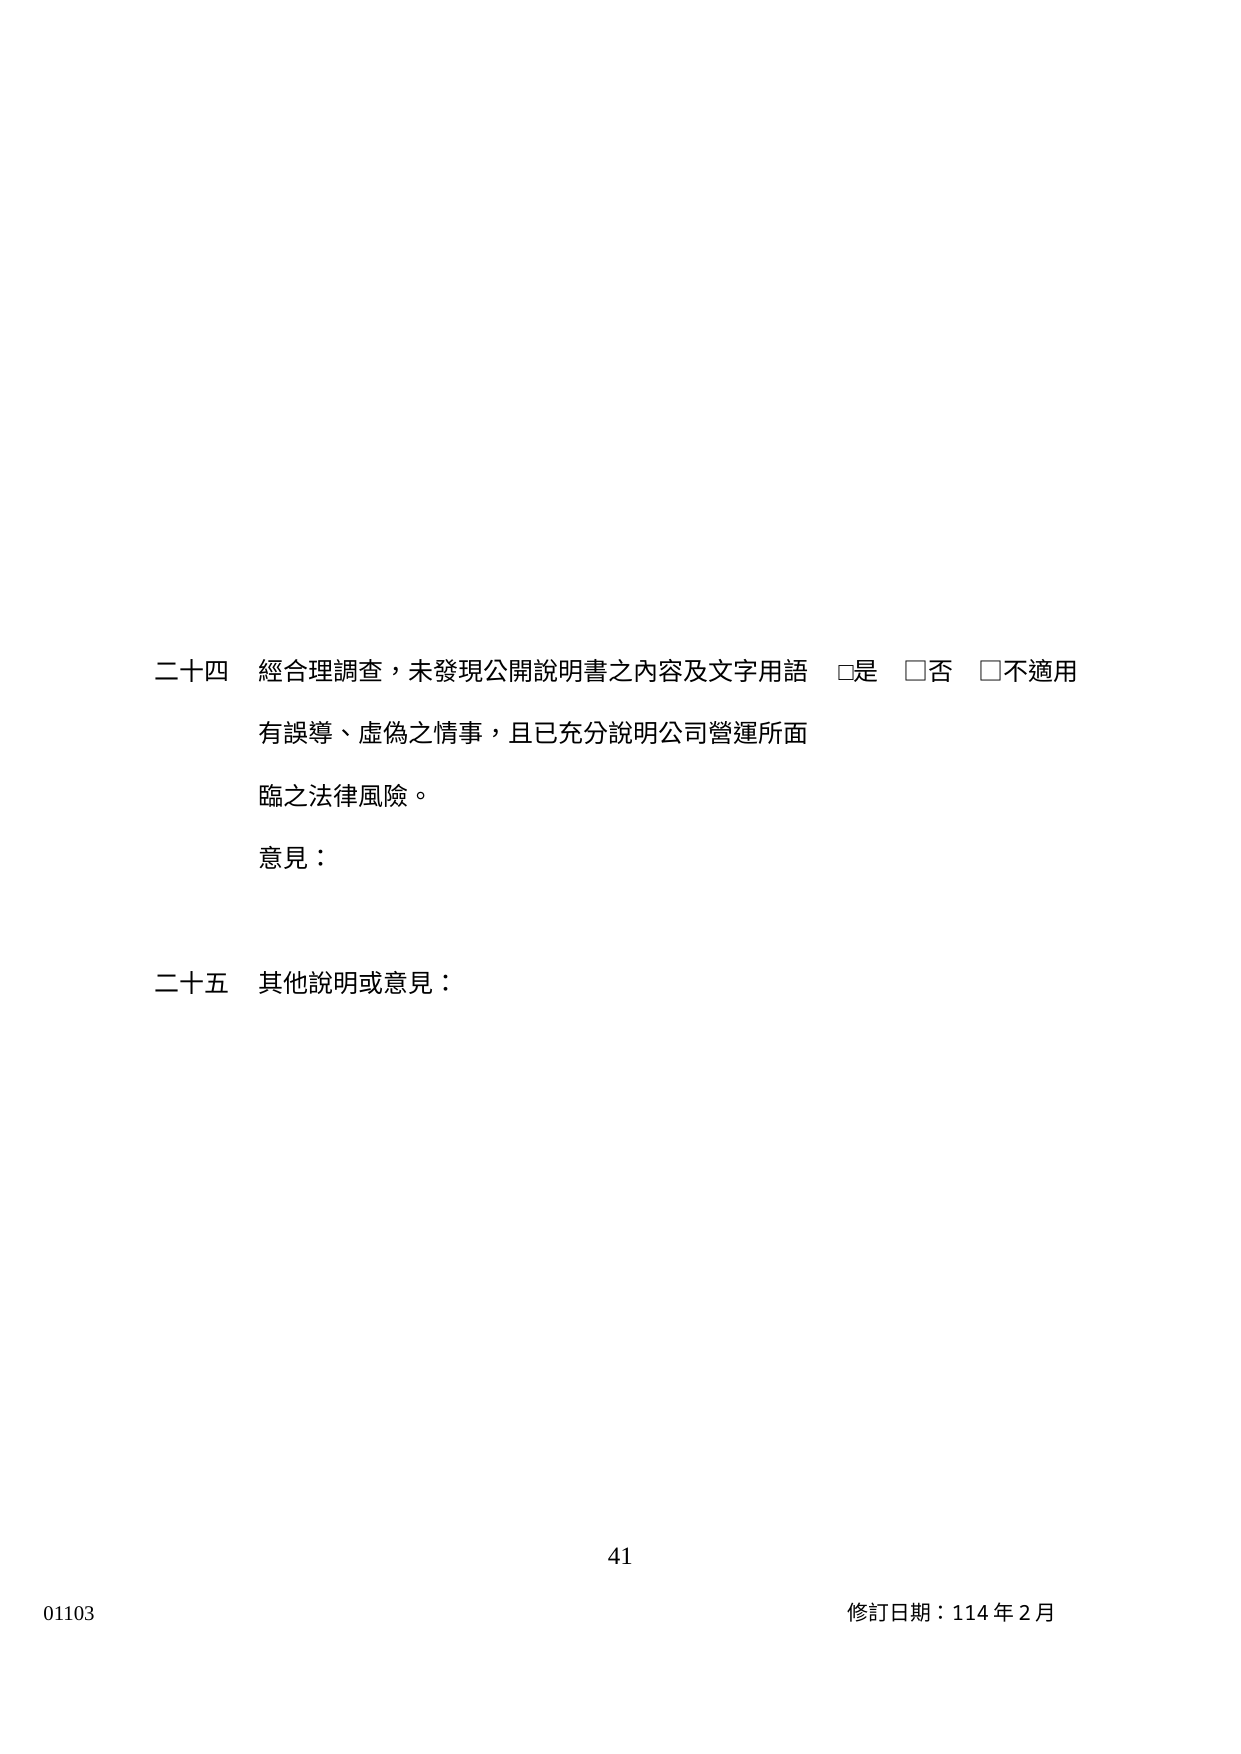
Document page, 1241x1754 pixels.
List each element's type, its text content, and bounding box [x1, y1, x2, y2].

table_cell 其他說明或意見： [247, 940, 819, 1002]
table_cell [819, 940, 1097, 1002]
table_cell □是 □否 □不適用 [819, 628, 1097, 940]
table_cell 二十四 [143, 628, 247, 940]
table_cell 二十五 [143, 940, 247, 1002]
table_cell 經合理調查，未發現公開說明書之內容及文字用語有誤導、虛偽之情事，且已充分說明公司營運所面臨之法律風險。 意見： [247, 628, 819, 940]
